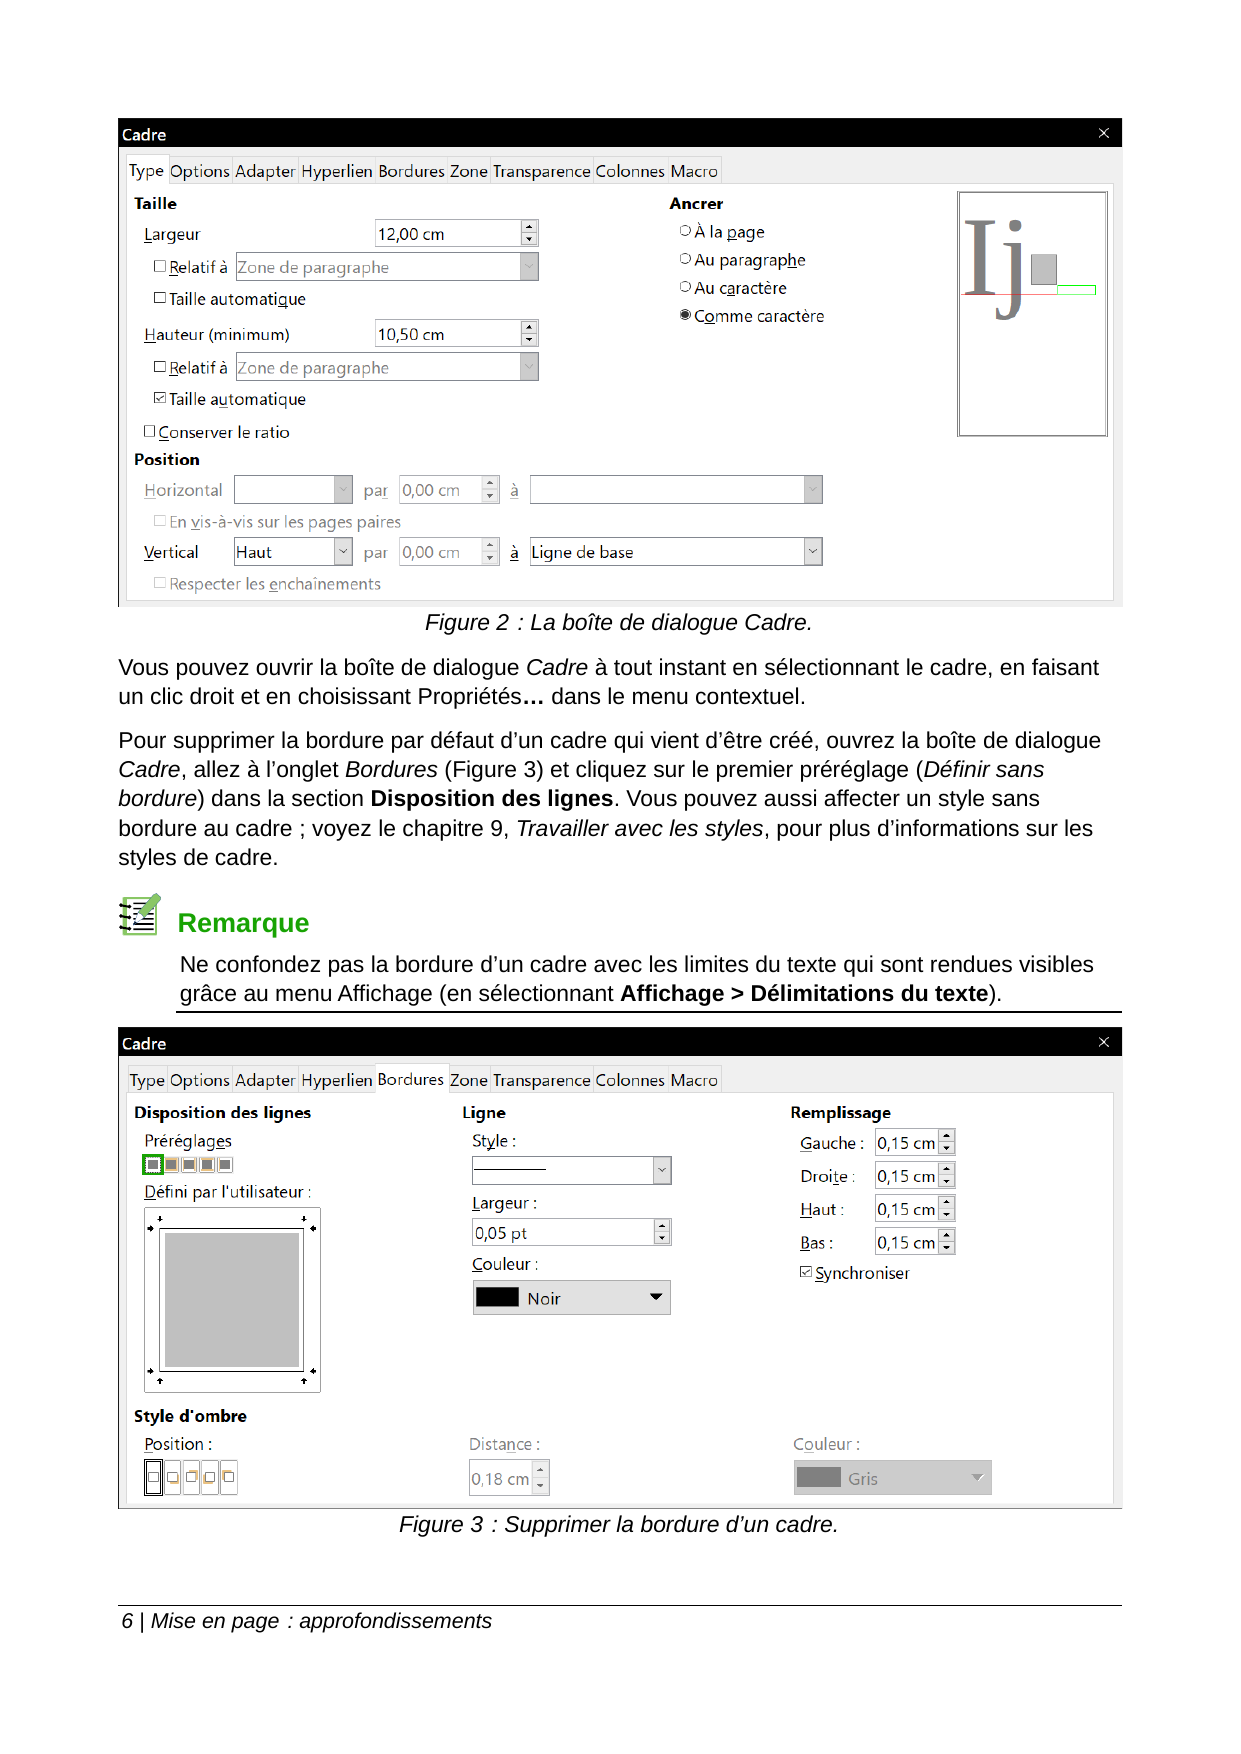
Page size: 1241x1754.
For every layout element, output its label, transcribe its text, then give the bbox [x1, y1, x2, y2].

text Figure 2 : La boîte de dialogue Cadre. [118, 607, 1122, 637]
text Figure 3 : Supprimer la bordure d’un cadre. [118, 1509, 1122, 1538]
text Pour supprimer la bordure par défaut d’un cadre qui vient d’être créé, ouvrez la boîte de dialogue Cadre, allez à l’onglet Bordures (Figure 3) et cliquez sur le premier préréglage (Définir sans bordure) dans la section Disposition des lignes. Vous pouvez aussi affecter un style sans bordure au cadre ; voyez le chapitre 9, Travailler avec les styles, pour plus d’informations sur les styles de cadre. [118, 724, 1122, 870]
picture [118, 1027, 1123, 1509]
text Vous pouvez ouvrir la boîte de dialogue Cadre à tout instant en sélectionnant le cadre, en faisant un clic droit et en choisissant Propriétés… dans le menu contextuel. [118, 651, 1122, 710]
text Ne confondez pas la bordure d’un cadre avec les limites du texte qui sont rendues visibles grâce au menu Affichage (en sélectionnant Affichage > Délimitations du texte). [176, 946, 1122, 1011]
subtitle Remarque [118, 892, 1122, 939]
picture [118, 118, 1123, 607]
